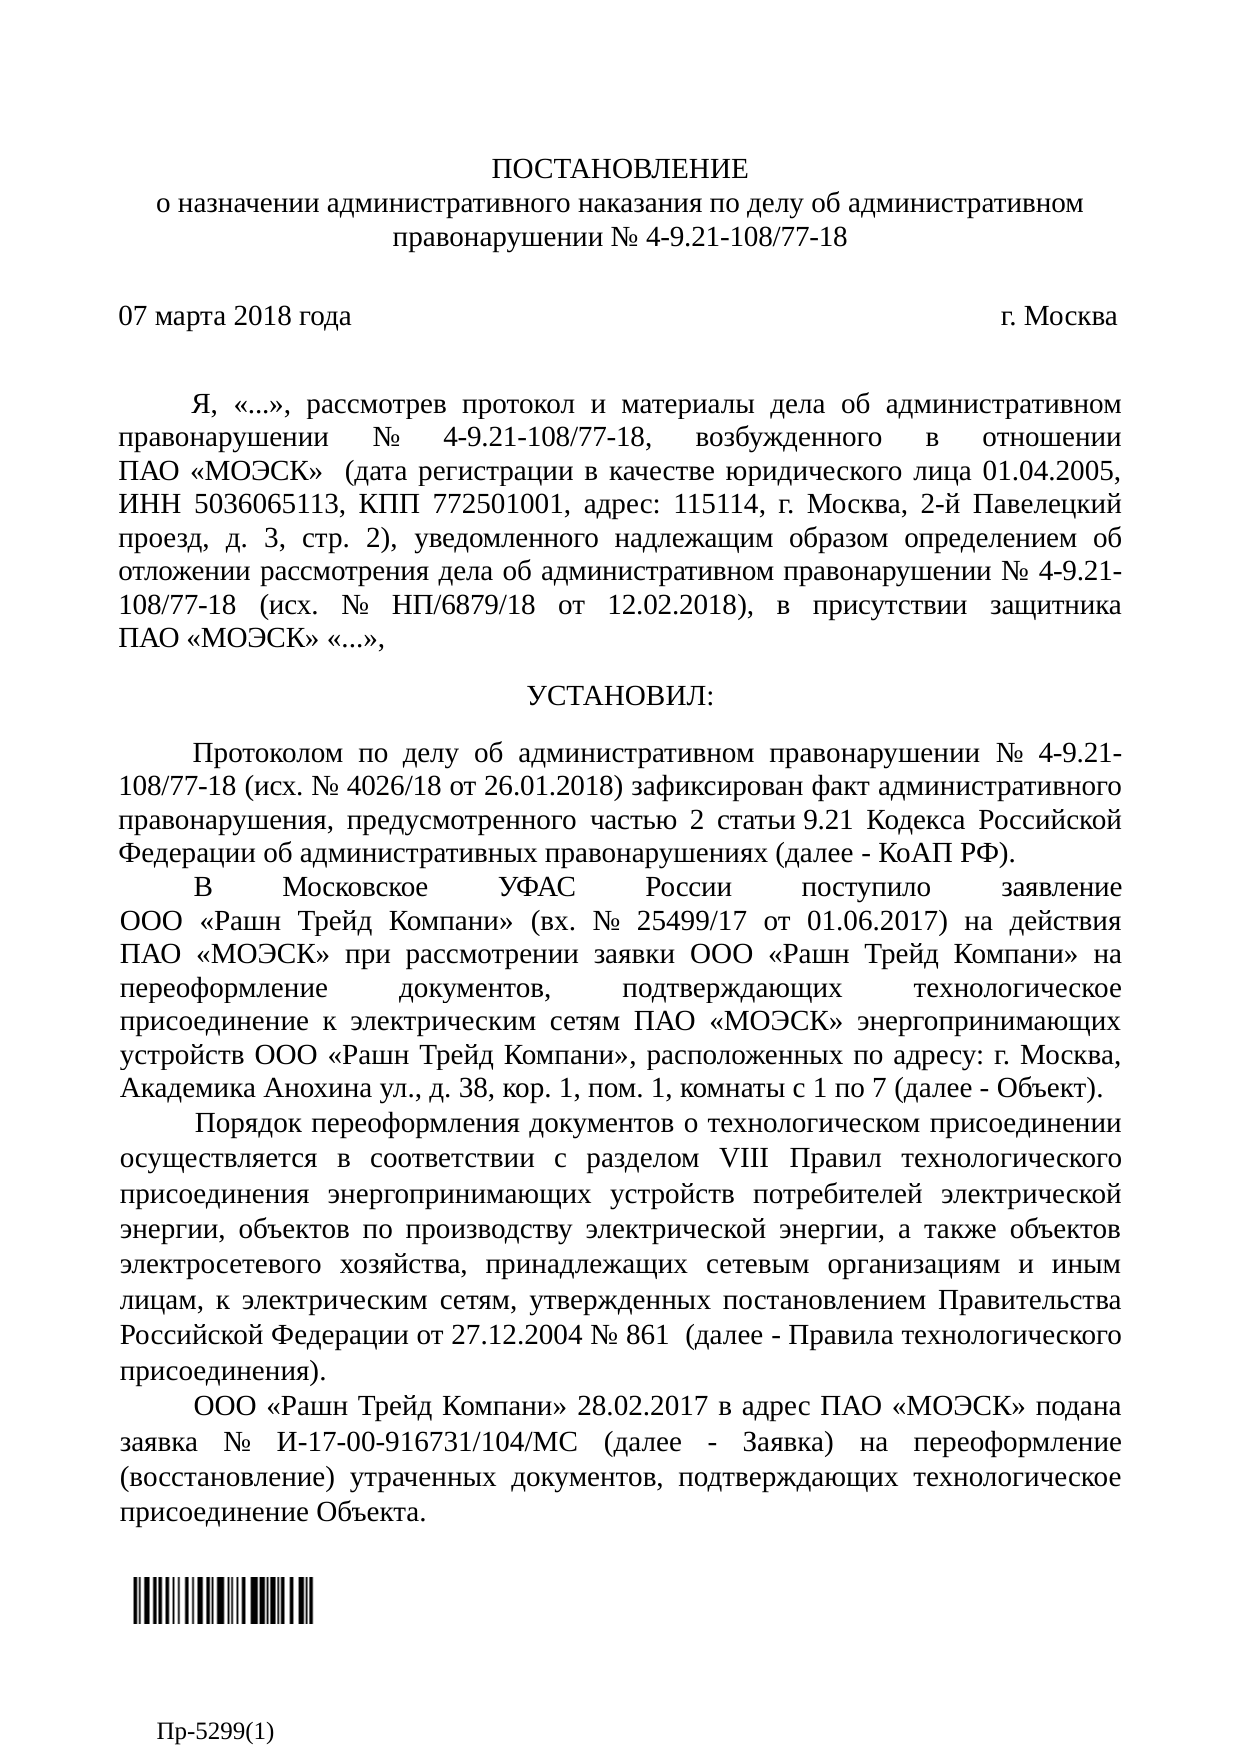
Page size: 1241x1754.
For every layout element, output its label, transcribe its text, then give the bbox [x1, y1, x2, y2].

text 07 марта 2018 года г. Москва [118, 298, 1122, 332]
text ПОСТАНОВЛЕНИЕ [118, 152, 1122, 185]
text Протоколом по делу об административном правонарушении № 4-9.21-108/77-18 (исх. № 4026/18 от 26.01.2018) зафиксирован факт административного правонарушения, предусмотренного частью 2 статьи 9.21 Кодекса Российской Федерации об административных правонарушениях (далее - КоАП РФ). [118, 735, 1122, 869]
text В Московское УФАС России поступило заявление ООО «Рашн Трейд Компани» (вх. № 25499/17 от 01.06.2017) на действия ПАО «МОЭСК» при рассмотрении заявки ООО «Рашн Трейд Компани» на переоформление документов, подтверждающих технологическое присоединение к электрическим сетям ПАО «МОЭСК» энергопринимающих устройств ООО «Рашн Трейд Компани», расположенных по адресу: г. Москва, Академика Анохина ул., д. 38, кор. 1, пом. 1, комнаты с 1 по 7 (далее - Объект). [116, 869, 1122, 1104]
picture [118, 1577, 331, 1624]
text ООО «Рашн Трейд Компани» 28.02.2017 в адрес ПАО «МОЭСК» подана заявка № И-17-00-916731/104/МС (далее - Заявка) на переоформление (восстановление) утраченных документов, подтверждающих технологическое присоединение Объекта. [116, 1387, 1122, 1529]
text Я, «...», рассмотрев протокол и материалы дела об административном правонарушении № 4-9.21-108/77-18, возбужденного в отношении ПАО «МОЭСК» (дата регистрации в качестве юридического лица 01.04.2005, ИНН 5036065113, КПП 772501001, адрес: 115114, г. Москва, 2-й Павелецкий проезд, д. 3, стр. 2), уведомленного надлежащим образом определением об отложении рассмотрения дела об административном правонарушении № 4-9.21-108/77-18 (исх. № НП/6879/18 от 12.02.2018), в присутствии защитника ПАО «МОЭСК» «...», [118, 386, 1122, 654]
text Порядок переоформления документов о технологическом присоединении осуществляется в соответствии с разделом VIII Правил технологического присоединения энергопринимающих устройств потребителей электрической энергии, объектов по производству электрической энергии, а также объектов электросетевого хозяйства, принадлежащих сетевым организациям и иным лицам, к электрическим сетям, утвержденных постановлением Правительства Российской Федерации от 27.12.2004 № 861 (далее - Правила технологического присоединения). [119, 1104, 1122, 1387]
text о назначении административного наказания по делу об административном правонарушении № 4-9.21-108/77-18 [118, 185, 1122, 252]
text УСТАНОВИЛ: [118, 678, 1122, 711]
